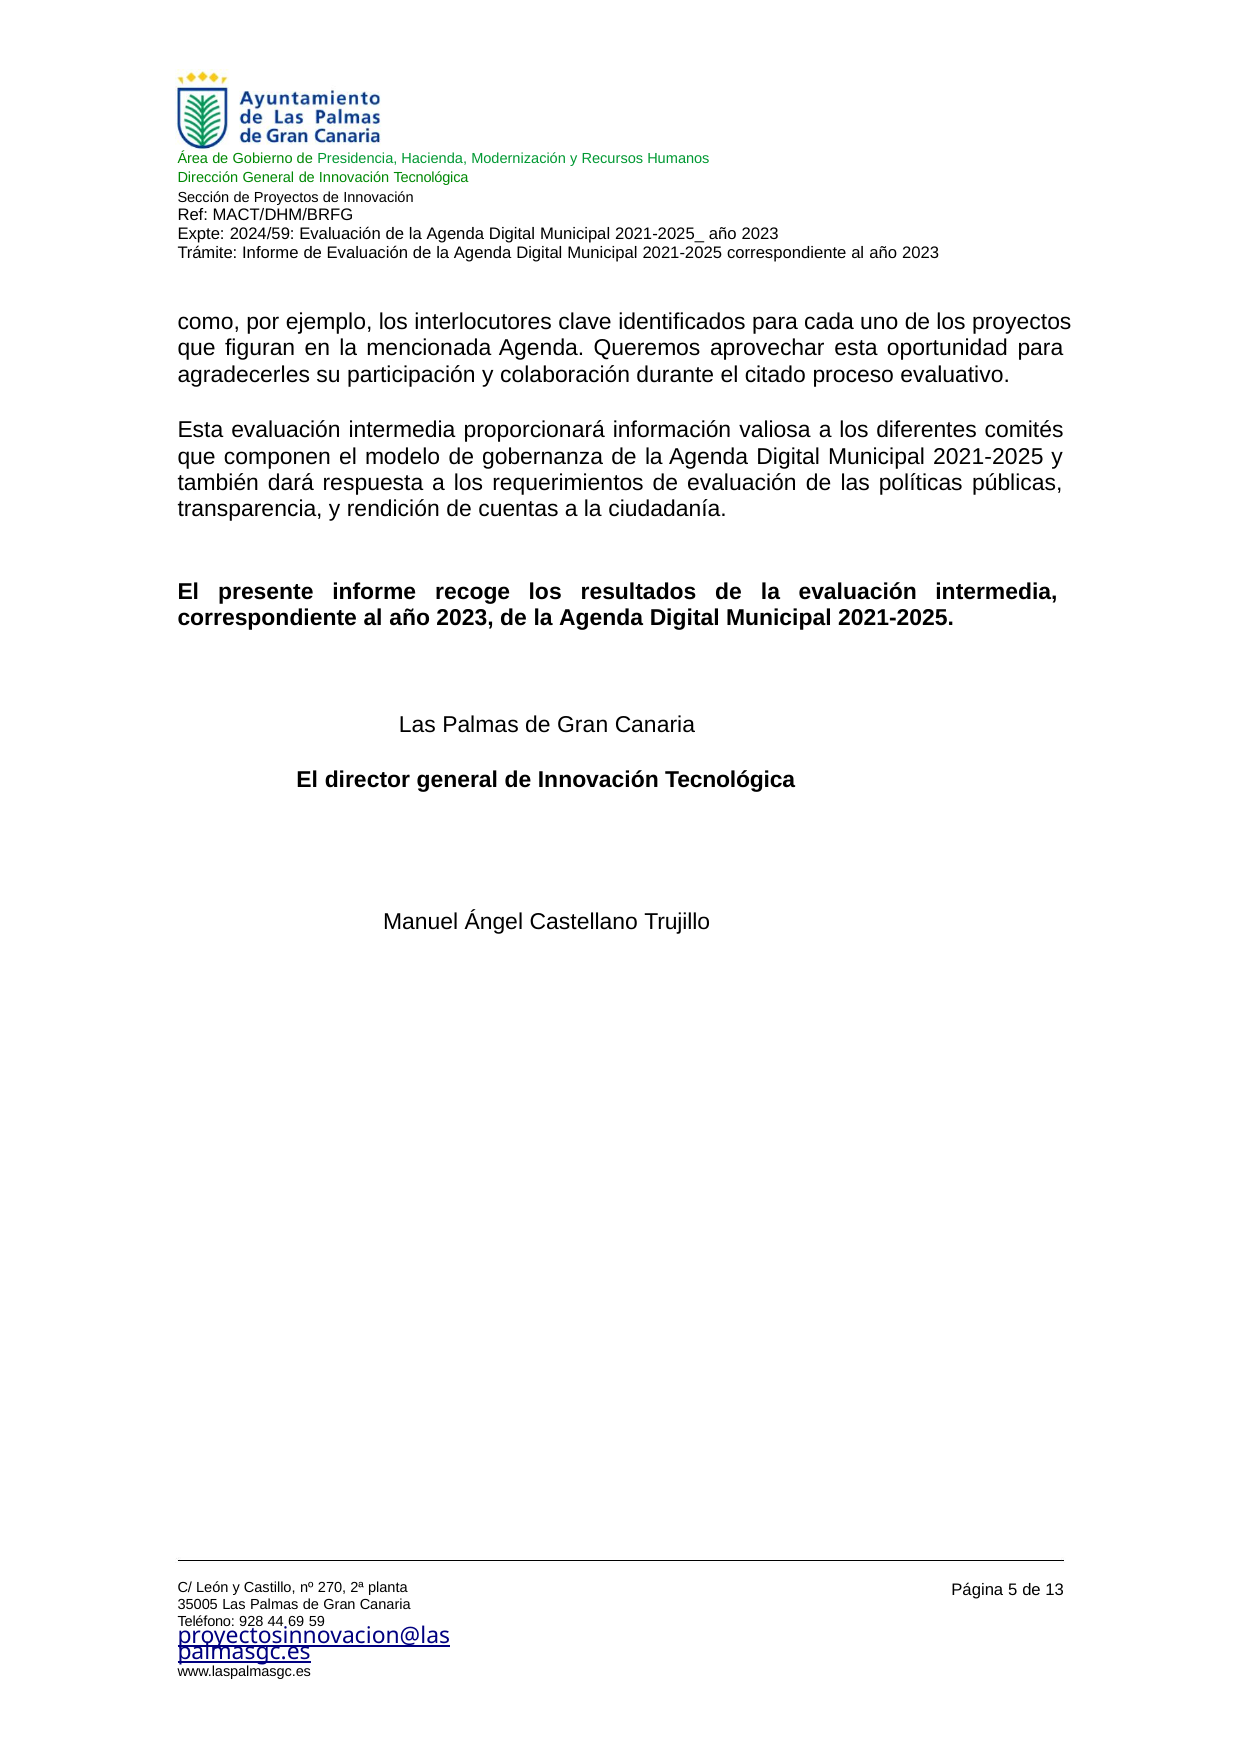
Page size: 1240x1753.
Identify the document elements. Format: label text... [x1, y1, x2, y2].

text Expte: 2024/59: Evaluación de la Agenda Digital Municipal 2021-2025_ año 2023 [177, 225, 962, 243]
text www.laspalmasgc.es [177, 1663, 450, 1679]
text que componen el modelo de gobernanza de la Agenda Digital Municipal 2021-2025 y [177, 443, 1088, 469]
text 35005 Las Palmas de Gran Canaria [177, 1597, 435, 1613]
text proyectosinnovacion@laspalmasgc.es [181, 1647, 265, 1661]
text que figuran en la mencionada Agenda. Queremos aprovechar esta oportunidad para [177, 335, 1088, 361]
text Área de Gobierno de Presidencia, Hacienda, Modernización y Recursos Humanos [177, 151, 734, 167]
text Teléfono: 928 44 69 59 [177, 1613, 450, 1630]
text Dirección General de Innovación Tecnológica [177, 170, 734, 186]
text El presente informe recoge los resultados de la evaluación intermedia, [177, 579, 1082, 604]
text El director general de Innovación Tecnológica [296, 767, 821, 793]
text como, por ejemplo, los interlocutores clave identificados para cada uno de los proyectos [177, 309, 1088, 334]
text proyectosinnovacion@laspalmasgc.es [402, 1630, 450, 1645]
text proyectosinnovacion@laspalmasgc.es [267, 1647, 450, 1663]
text Esta evaluación intermedia proporcionará información valiosa a los diferentes comités [177, 417, 1088, 443]
text Manuel Ángel Castellano Trujillo [383, 909, 735, 934]
text Página 5 de 13 [951, 1580, 1088, 1599]
text transparencia, y rendición de cuentas a la ciudadanía. [177, 496, 1088, 522]
text correspondiente al año 2023, de la Agenda Digital Municipal 2021-2025. [177, 605, 1082, 631]
text proyectosinnovacion@laspalmasgc.es [181, 1630, 405, 1645]
text Las Palmas de Gran Canaria [399, 712, 719, 738]
text Trámite: Informe de Evaluación de la Agenda Digital Municipal 2021-2025 correspondiente al año 2023 [177, 244, 962, 263]
text agradecerles su participación y colaboración durante el citado proceso evaluativo. [177, 362, 1088, 387]
text C/ León y Castillo, nº 270, 2ª planta [177, 1580, 435, 1596]
text Sección de Proyectos de Innovación [177, 189, 734, 205]
text Ref: MACT/DHM/BRFG [177, 206, 378, 224]
text también dará respuesta a los requerimientos de evaluación de las políticas públicas, [177, 470, 1088, 496]
